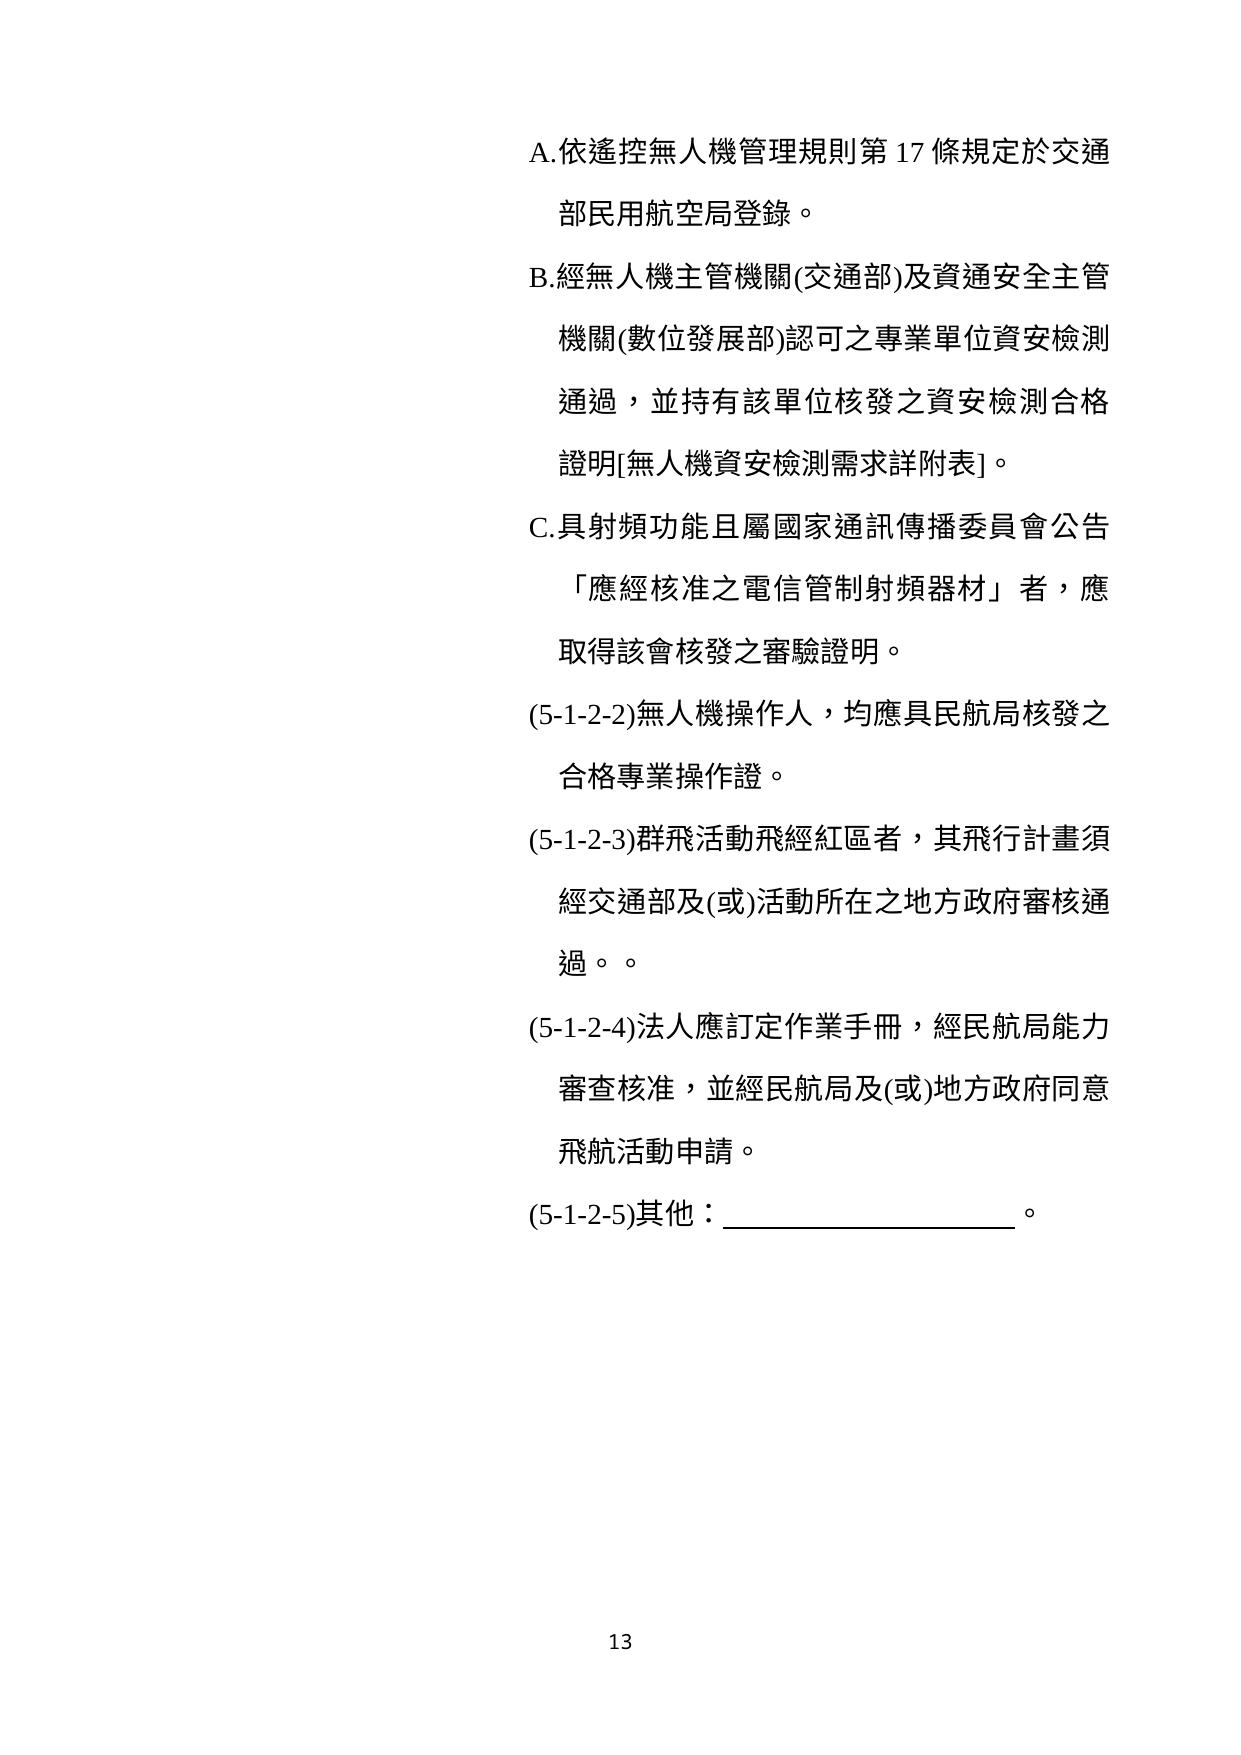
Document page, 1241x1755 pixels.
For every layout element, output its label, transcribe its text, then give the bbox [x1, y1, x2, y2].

text (5-1-2-3)群飛活動飛經紅區者，其飛行計畫須經交通部及(或)活動所在之地方政府審核通過。。 [529, 795, 1110, 983]
text B.經無人機主管機關(交通部)及資通安全主管機關(數位發展部)認可之專業單位資安檢測通過，並持有該單位核發之資安檢測合格證明[無人機資安檢測需求詳附表]。 [529, 233, 1110, 483]
text (5-1-2-2)無人機操作人，均應具民航局核發之合格專業操作證。 [529, 670, 1110, 795]
text C.具射頻功能且屬國家通訊傳播委員會公告「應經核准之電信管制射頻器材」者，應取得該會核發之審驗證明。 [529, 483, 1110, 670]
text A.依遙控無人機管理規則第17條規定於交通部民用航空局登錄。 [529, 108, 1110, 233]
text (5-1-2-4)法人應訂定作業手冊，經民航局能力審查核准，並經民航局及(或)地方政府同意飛航活動申請。 [529, 983, 1110, 1170]
text (5-1-2-5)其他： 。 [529, 1170, 1110, 1233]
